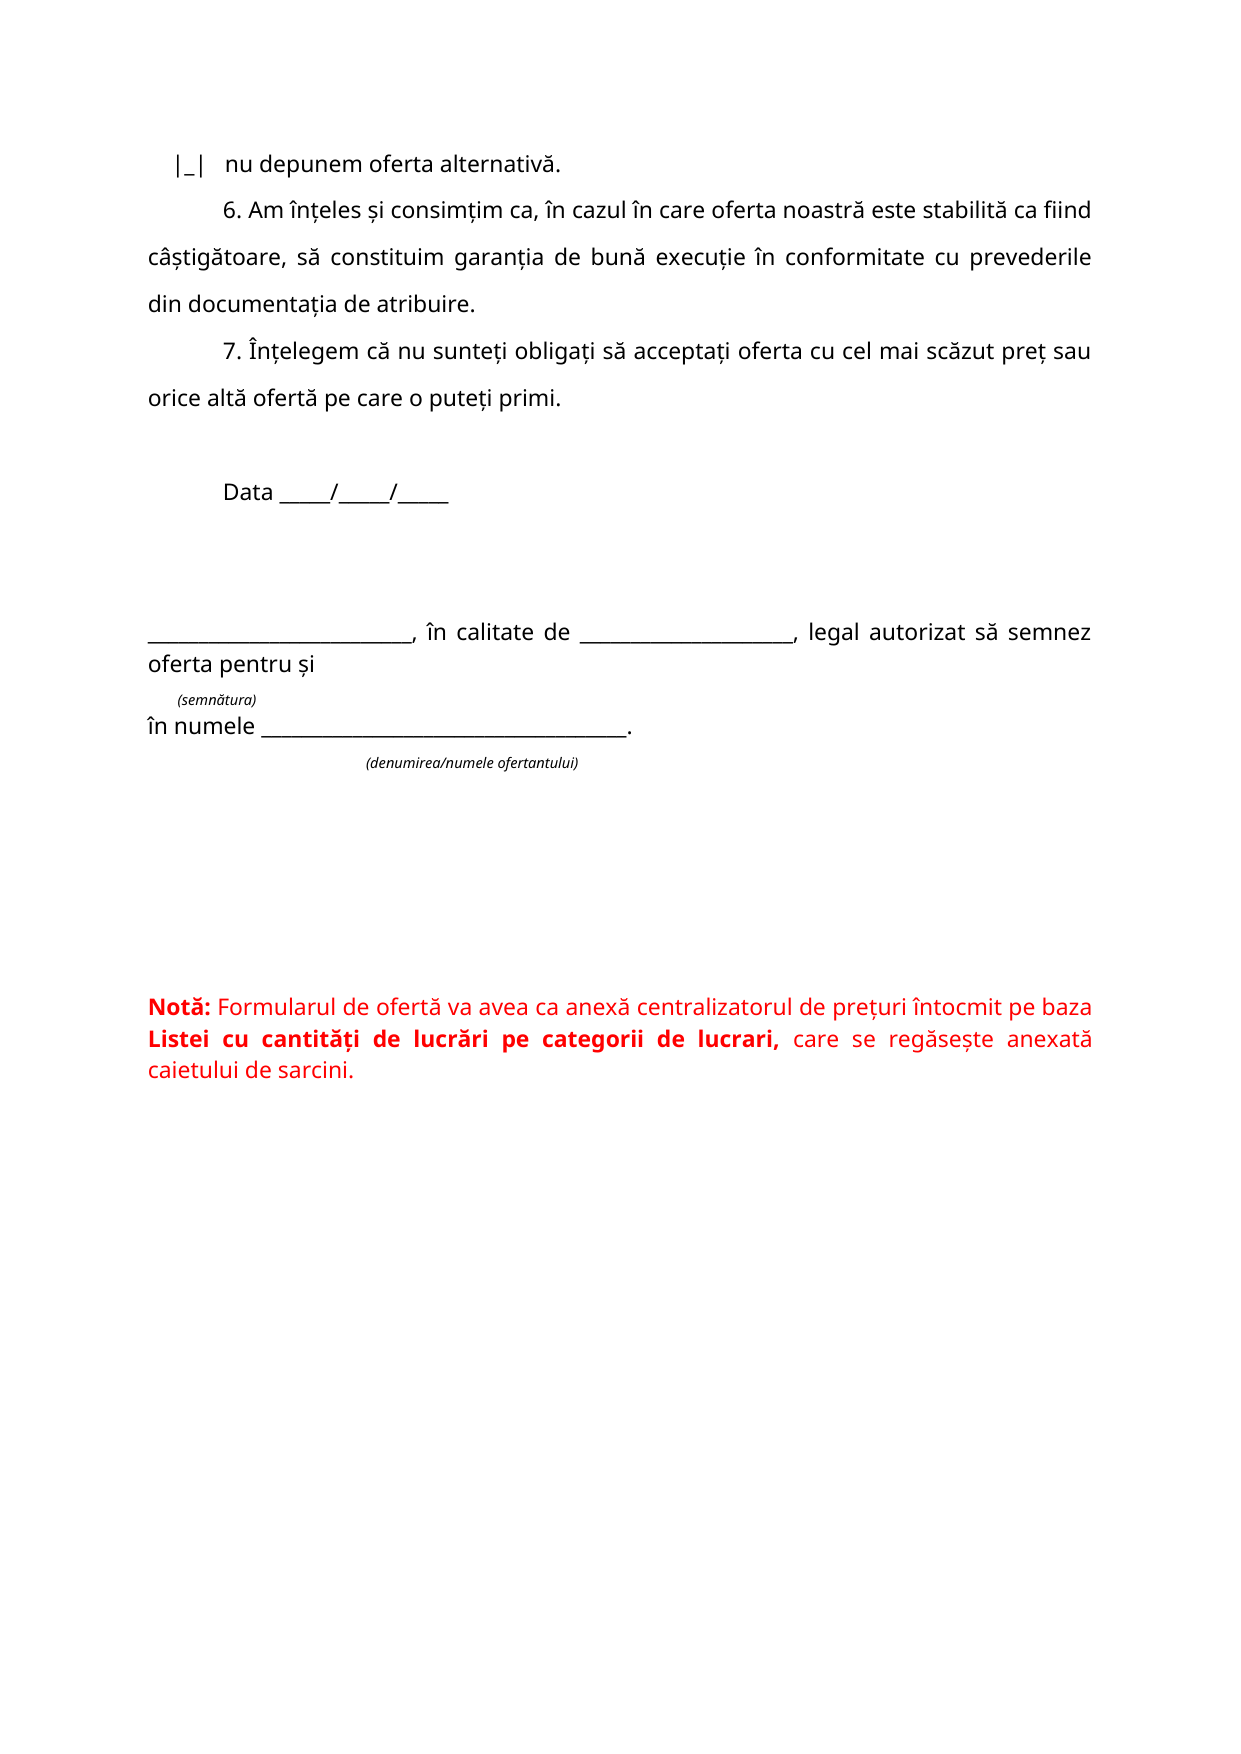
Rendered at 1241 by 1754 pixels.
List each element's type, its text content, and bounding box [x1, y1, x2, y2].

text 6. Am înţeles şi consimţim ca, în cazul în care oferta noastră este stabilită ca fiind câştigătoare, să constituim garanţia de bună execuţie în conformitate cu prevederile din documentaţia de atribuire. [148, 194, 1093, 319]
text __________________________, în calitate de _____________________, legal autorizat să semnez oferta pentru şi [148, 616, 1093, 679]
text Data _____/_____/_____ [148, 476, 1093, 507]
text în numele ____________________________________. [148, 710, 1093, 741]
text (denumirea/numele ofertantului) [148, 741, 1093, 773]
text |_| nu depunem oferta alternativă. [148, 148, 1093, 179]
text Notă: Formularul de ofertă va avea ca anexă centralizatorul de prețuri întocmit pe baza Listei cu cantități de lucrări pe categorii de lucrari, care se regăsește anexată caietului de sarcini. [148, 991, 1093, 1085]
text 7. Înţelegem că nu sunteţi obligaţi să acceptaţi oferta cu cel mai scăzut preţ sau orice altă ofertă pe care o puteţi primi. [148, 335, 1093, 413]
text (semnătura) [148, 679, 1093, 710]
